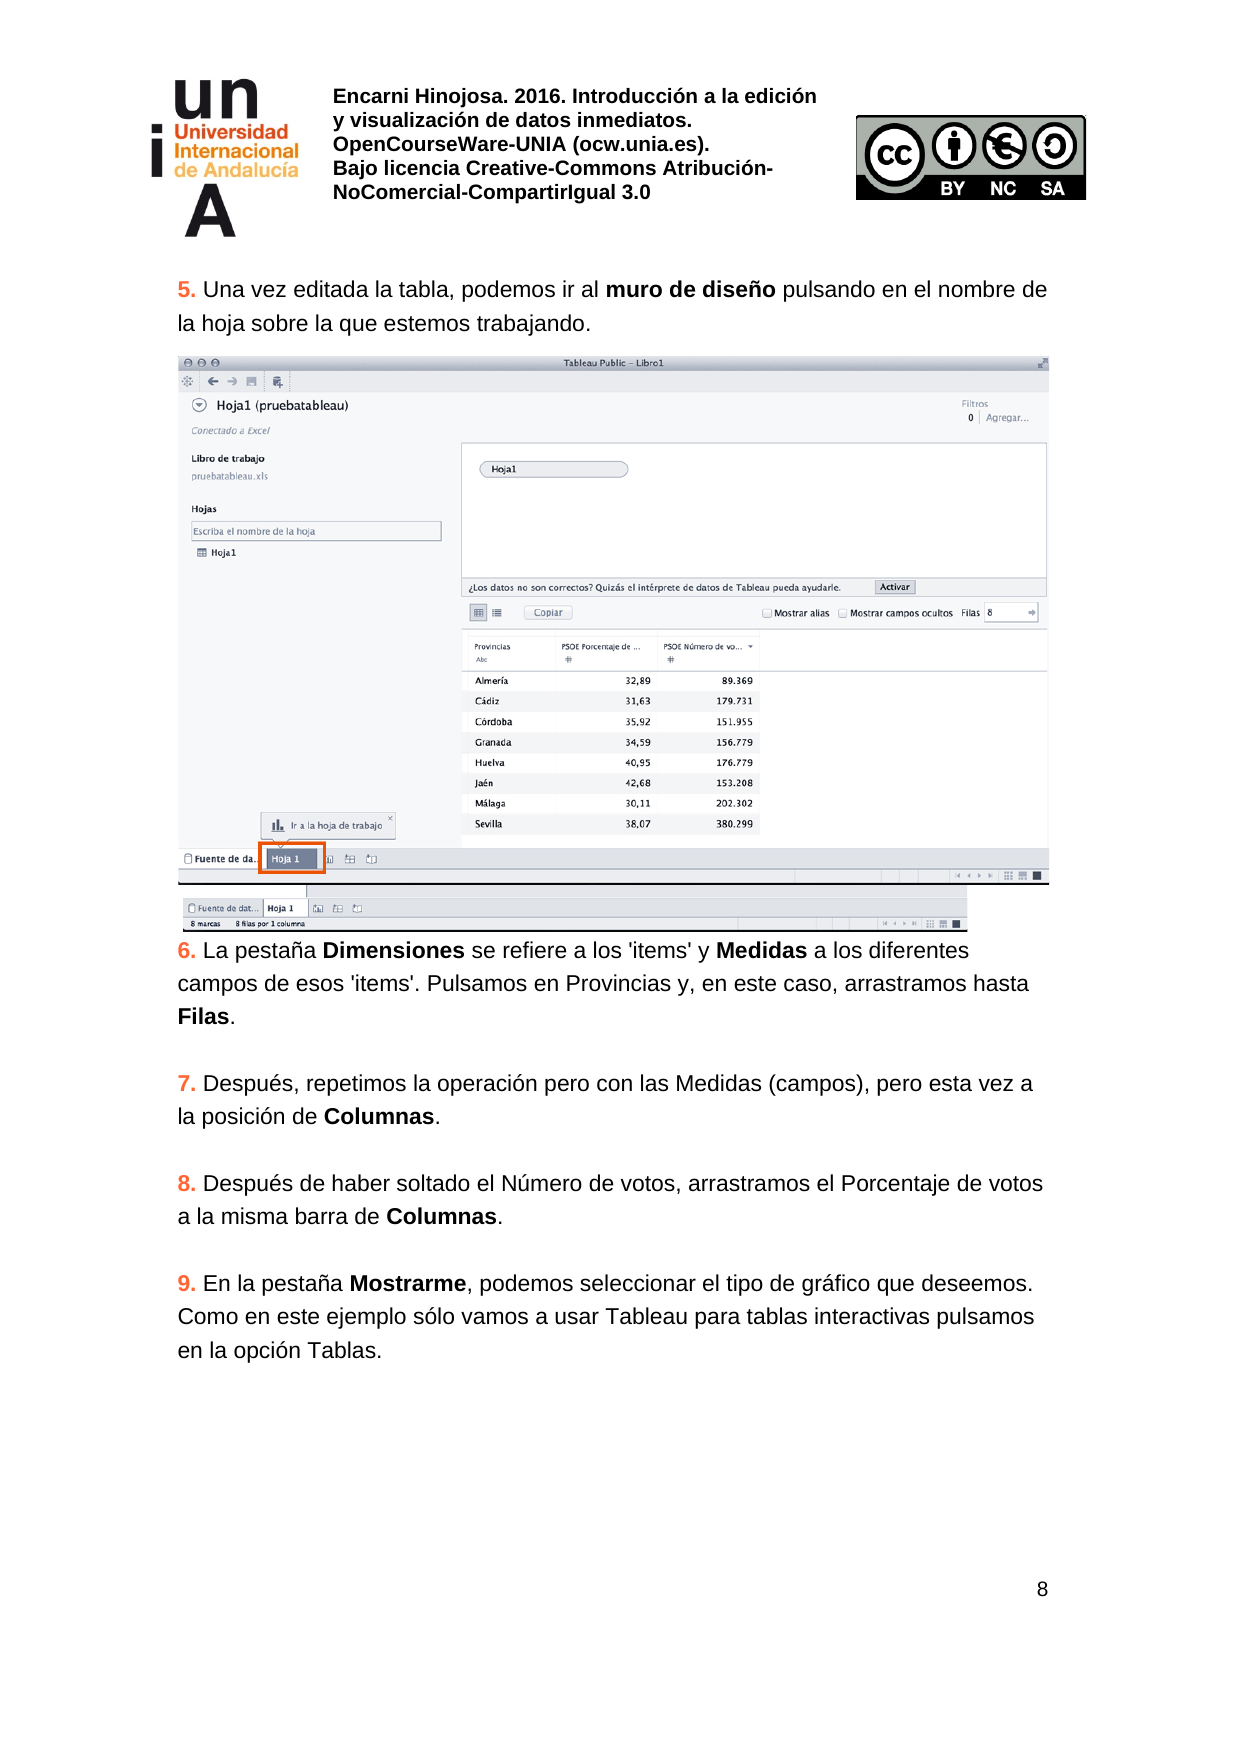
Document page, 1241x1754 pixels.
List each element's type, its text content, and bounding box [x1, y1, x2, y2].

subtitle 8. Después de haber soltado el Número de votos, arrastramos el Porcentaje de votos a la misma barra de Columnas. [177, 1165, 1048, 1231]
subtitle 7. Después, repetimos la operación pero con las Medidas (campos), pero esta vez a la posición de Columnas. [177, 1065, 1048, 1131]
subtitle 9. En la pestaña Mostrarme, podemos seleccionar el tipo de gráfico que deseemos. Como en este ejemplo sólo vamos a usar Tableau para tablas interactivas pulsamos en la opción Tablas. [177, 1265, 1048, 1365]
picture [178, 356, 1050, 932]
subtitle 6. La pestaña Dimensiones se refiere a los 'items' y Medidas a los diferentes campos de esos 'items'. Pulsamos en Provincias y, en este caso, arrastramos hasta Filas. [177, 338, 1048, 1031]
subtitle 5. Una vez editada la tabla, podemos ir al muro de diseño pulsando en el nombre de la hoja sobre la que estemos trabajando. [177, 271, 1048, 338]
picture [148, 75, 303, 240]
